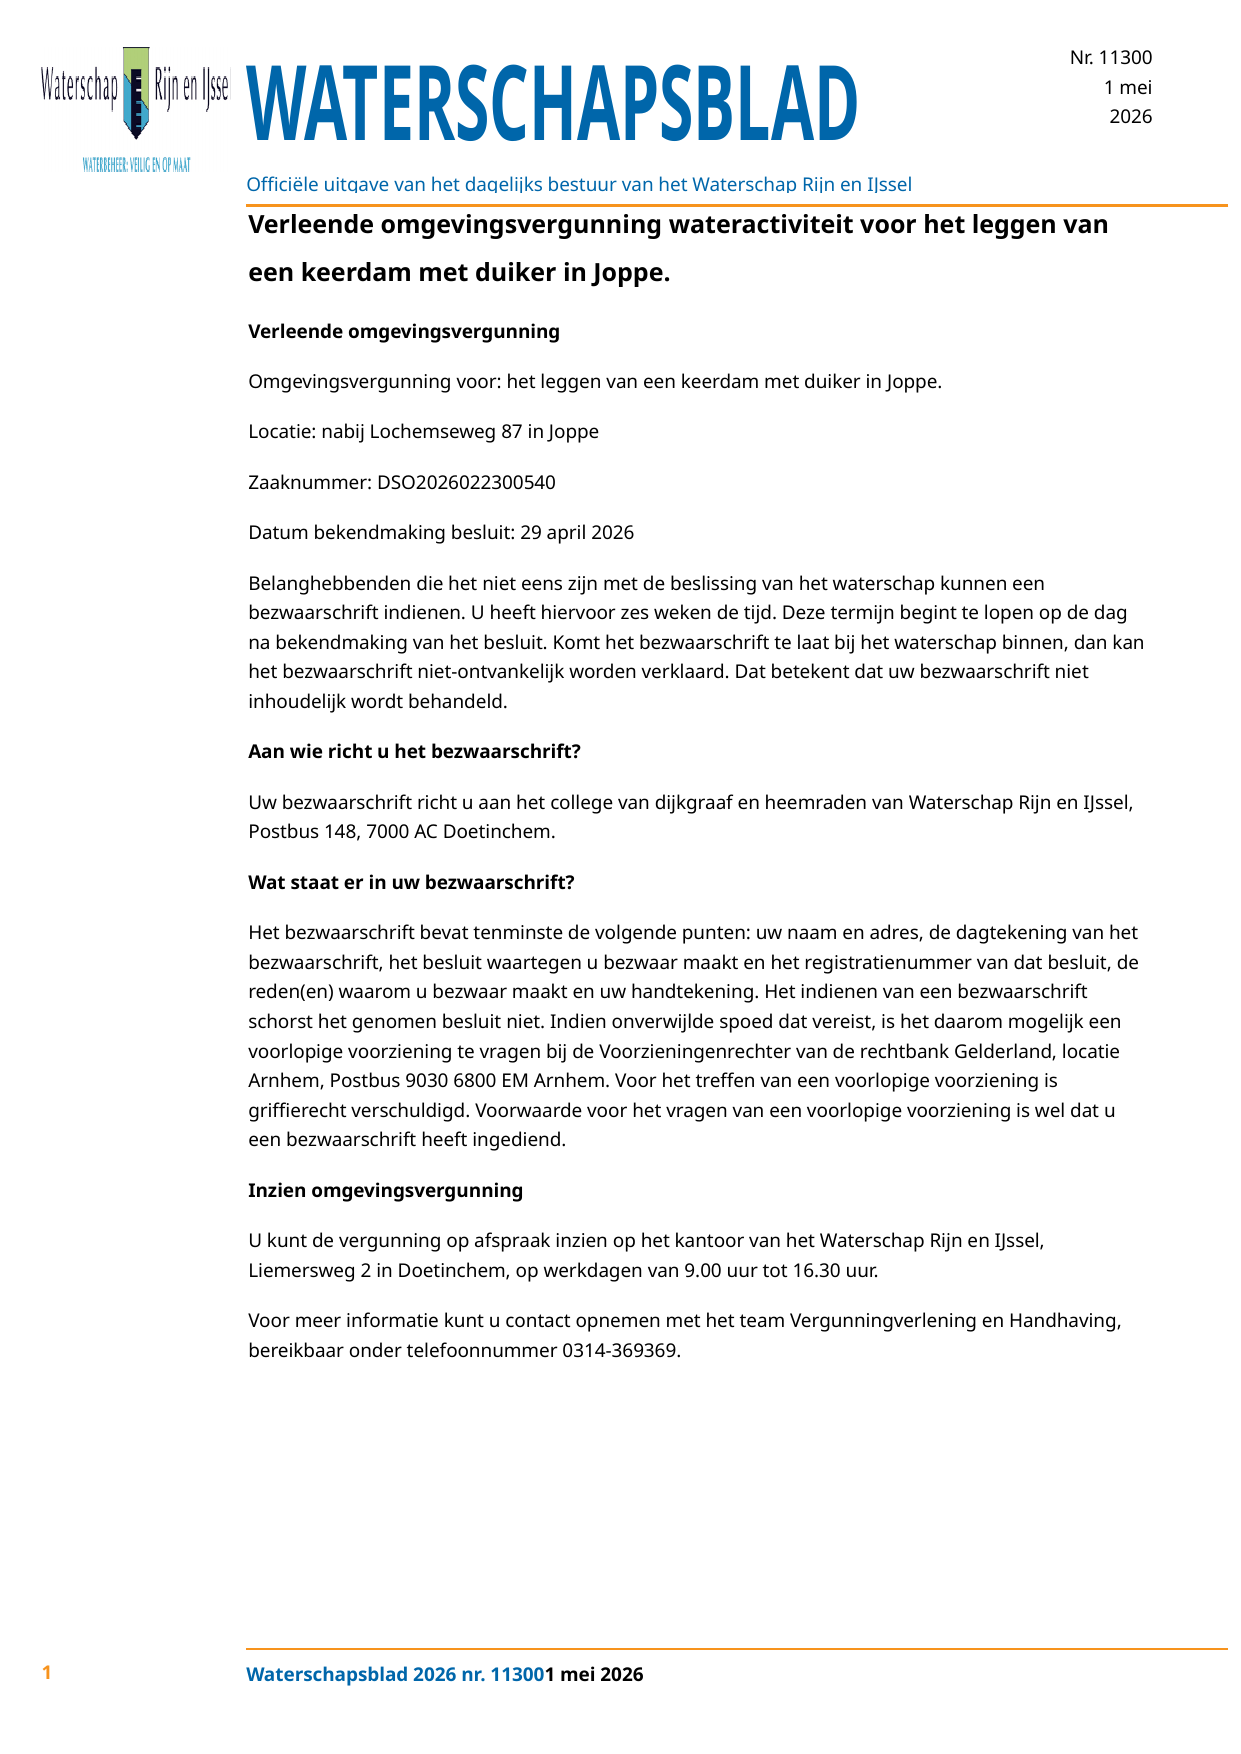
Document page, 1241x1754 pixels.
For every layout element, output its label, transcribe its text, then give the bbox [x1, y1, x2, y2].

text Voor meer informatie kunt u contact opnemen met het team Vergunningverlening en Handhaving, bereikbaar onder telefoonnummer 0314-369369. [248, 1307, 1152, 1363]
text Omgevingsvergunning voor: het leggen van een keerdam met duiker in Joppe. [248, 368, 1152, 394]
text Verleende omgevingsvergunning wateractiviteit voor het leggen van een keerdam met duiker in Joppe. [248, 207, 1152, 288]
text Uw bezwaarschrift richt u aan het college van dijkgraaf en heemraden van Waterschap Rijn en IJssel, Postbus 148, 7000 AC Doetinchem. [248, 789, 1152, 844]
text Inzien omgevingsvergunning [248, 1177, 1152, 1203]
text Zaaknummer: DSO2026022300540 [248, 469, 1152, 495]
picture [41, 47, 231, 172]
text Belanghebbenden die het niet eens zijn met de beslissing van het waterschap kunnen een bezwaarschrift indienen. U heeft hiervoor zes weken de tijd. Deze termijn begint te lopen op de dag na bekendmaking van het besluit. Komt het bezwaarschrift te laat bij het waterschap binnen, dan kan het bezwaarschrift niet-ontvankelijk worden verklaard. Dat betekent dat uw bezwaarschrift niet inhoudelijk wordt behandeld. [248, 570, 1152, 714]
text Locatie: nabij Lochemseweg 87 in Joppe [248, 419, 1152, 444]
text U kunt de vergunning op afspraak inzien op het kantoor van het Waterschap Rijn en IJssel, Liemersweg 2 in Doetinchem, op werkdagen van 9.00 uur tot 16.30 uur. [248, 1227, 1152, 1283]
text Wat staat er in uw bezwaarschrift? [248, 869, 1152, 895]
text Datum bekendmaking besluit: 29 april 2026 [248, 519, 1152, 545]
text Het bezwaarschrift bevat tenminste de volgende punten: uw naam en adres, de dagtekening van het bezwaarschrift, het besluit waartegen u bezwaar maakt en het registratienummer van dat besluit, de reden(en) waarom u bezwaar maakt en uw handtekening. Het indienen van een bezwaarschrift schorst het genomen besluit niet. Indien onverwijlde spoed dat vereist, is het daarom mogelijk een voorlopige voorziening te vragen bij de Voorzieningenrechter van de rechtbank Gelderland, locatie Arnhem, Postbus 9030 6800 EM Arnhem. Voor het treffen van een voorlopige voorziening is griffierecht verschuldigd. Voorwaarde voor het vragen van een voorlopige voorziening is wel dat u een bezwaarschrift heeft ingediend. [248, 919, 1152, 1152]
text Verleende omgevingsvergunning [248, 318, 1152, 344]
text Aan wie richt u het bezwaarschrift? [248, 739, 1152, 764]
